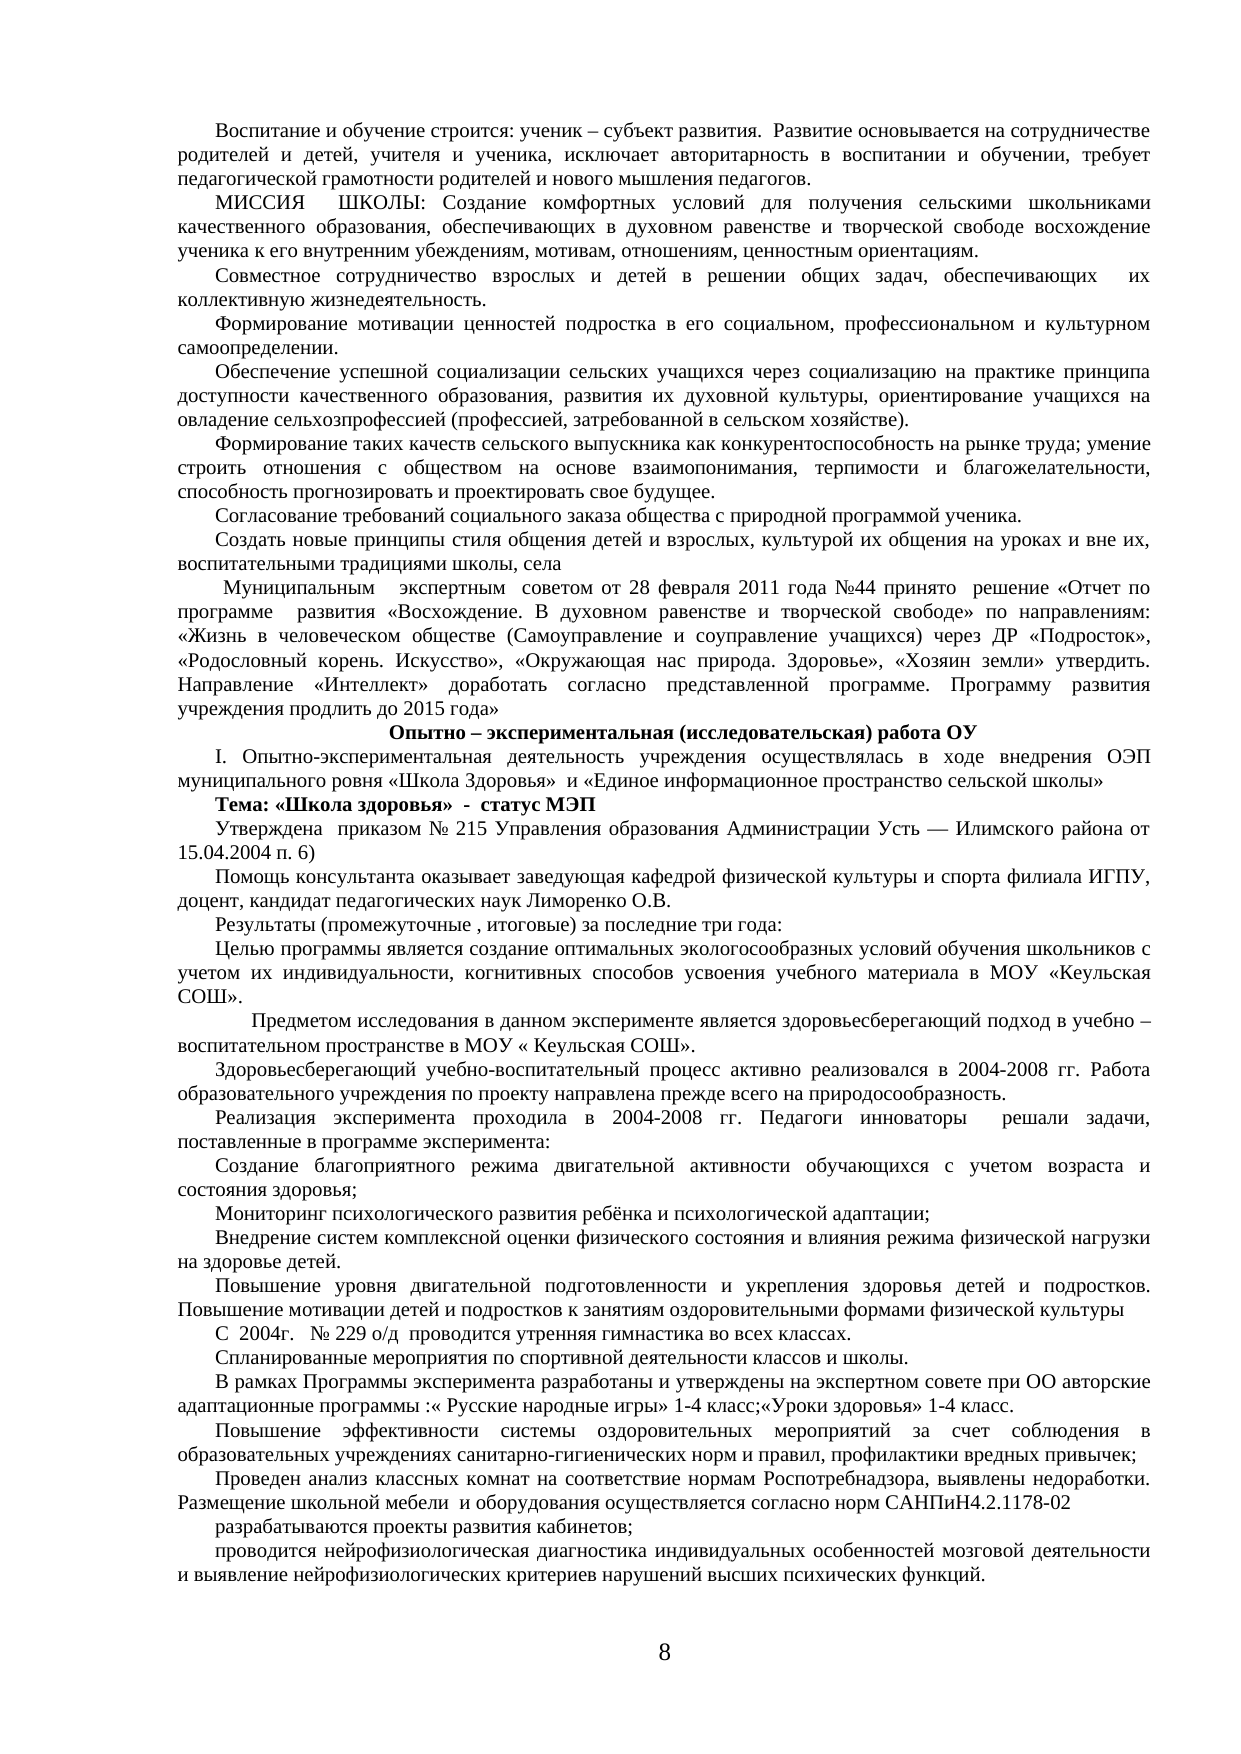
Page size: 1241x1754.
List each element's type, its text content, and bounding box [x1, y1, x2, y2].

text Повышение уровня двигательной подготовленности и укрепления здоровья детей и подростков. Повышение мотивации детей и подростков к занятиям оздоровительными формами физической культуры [177, 1273, 1152, 1321]
text Предметом исследования в данном эксперименте является здоровьесберегающий подход в учебно – воспитательном пространстве в МОУ « Кеульская СОШ». [177, 1008, 1152, 1057]
text Формирование таких качеств сельского выпускника как конкурентоспособность на рынке труда; умение строить отношения с обществом на основе взаимопонимания, терпимости и благожелательности, способность прогнозировать и проектировать свое будущее. [177, 431, 1152, 503]
text I. Опытно-экспериментальная деятельность учреждения осуществлялась в ходе внедрения ОЭП муниципального ровня «Школа Здоровья» и «Единое информационное пространство сельской школы» [177, 744, 1152, 792]
text МИССИЯ ШКОЛЫ: Создание комфортных условий для получения сельскими школьниками качественного образования, обеспечивающих в духовном равенстве и творческой свободе восхождение ученика к его внутренним убеждениям, мотивам, отношениям, ценностным ориентациям. [177, 190, 1152, 262]
text Помощь консультанта оказывает заведующая кафедрой физической культуры и спорта филиала ИГПУ, доцент, кандидат педагогических наук Лиморенко О.В. [177, 864, 1152, 912]
text Воспитание и обучение строится: ученик – субъект развития. Развитие основывается на сотрудничестве родителей и детей, учителя и ученика, исключает авторитарность в воспитании и обучении, требует педагогической грамотности родителей и нового мышления педагогов. [177, 118, 1152, 190]
text Повышение эффективности системы оздоровительных мероприятий за счет соблюдения в образовательных учреждениях санитарно-гигиенических норм и правил, профилактики вредных привычек; [177, 1417, 1152, 1466]
text Целью программы является создание оптимальных экологосообразных условий обучения школьников с учетом их индивидуальности, когнитивных способов усвоения учебного материала в МОУ «Кеульская СОШ». [177, 936, 1152, 1008]
text В рамках Программы эксперимента разработаны и утверждены на экспертном совете при ОО авторские адаптационные программы :« Русские народные игры» 1-4 класс;«Уроки здоровья» 1-4 класс. [177, 1369, 1152, 1417]
text Создать новые принципы стиля общения детей и взрослых, культурой их общения на уроках и вне их, воспитательными традициями школы, села [177, 527, 1152, 575]
text Совместное сотрудничество взрослых и детей в решении общих задач, обеспечивающих их коллективную жизнедеятельность. [177, 262, 1152, 311]
text Опытно – экспериментальная (исследовательская) работа ОУ [177, 720, 1152, 744]
text Реализация эксперимента проходила в 2004-2008 гг. Педагоги инноваторы решали задачи, поставленные в программе эксперимента: [177, 1105, 1152, 1153]
text С 2004г. № 229 о/д проводится утренняя гимнастика во всех классах. [177, 1321, 1152, 1345]
text Здоровьесберегающий учебно-воспитательный процесс активно реализовался в 2004-2008 гг. Работа образовательного учреждения по проекту направлена прежде всего на природосообразность. [177, 1057, 1152, 1105]
text Формирование мотивации ценностей подростка в его социальном, профессиональном и культурном самоопределении. [177, 311, 1152, 359]
text Согласование требований социального заказа общества с природной программой ученика. [177, 503, 1152, 527]
text Создание благоприятного режима двигательной активности обучающихся с учетом возраста и состояния здоровья; [177, 1153, 1152, 1201]
text Проведен анализ классных комнат на соответствие нормам Роспотребнадзора, выявлены недоработки. Размещение школьной мебели и оборудования осуществляется согласно норм САНПиН4.2.1178-02 [177, 1466, 1152, 1514]
text проводится нейрофизиологическая диагностика индивидуальных особенностей мозговой деятельности и выявление нейрофизиологических критериев нарушений высших психических функций. [177, 1538, 1152, 1586]
text Внедрение систем комплексной оценки физического состояния и влияния режима физической нагрузки на здоровье детей. [177, 1225, 1152, 1273]
text Результаты (промежуточные , итоговые) за последние три года: [177, 912, 1152, 936]
text разрабатываются проекты развития кабинетов; [177, 1514, 1152, 1538]
text Тема: «Школа здоровья» - статус МЭП [177, 792, 1152, 816]
text Утверждена приказом № 215 Управления образования Администрации Усть — Илимского района от 15.04.2004 п. 6) [177, 816, 1152, 864]
text Спланированные мероприятия по спортивной деятельности классов и школы. [177, 1345, 1152, 1369]
text Обеспечение успешной социализации сельских учащихся через социализацию на практике принципа доступности качественного образования, развития их духовной культуры, ориентирование учащихся на овладение сельхозпрофессией (профессией, затребованной в сельском хозяйстве). [177, 359, 1152, 431]
text Муниципальным экспертным советом от 28 февраля 2011 года №44 принято решение «Отчет по программе развития «Восхождение. В духовном равенстве и творческой свободе» по направлениям: «Жизнь в человеческом обществе (Самоуправление и соуправление учащихся) через ДР «Подросток», «Родословный корень. Искусство», «Окружающая нас природа. Здоровье», «Хозяин земли» утвердить. Направление «Интеллект» доработать согласно представленной программе. Программу развития учреждения продлить до 2015 года» [177, 575, 1152, 720]
text Мониторинг психологического развития ребёнка и психологической адаптации; [177, 1201, 1152, 1225]
